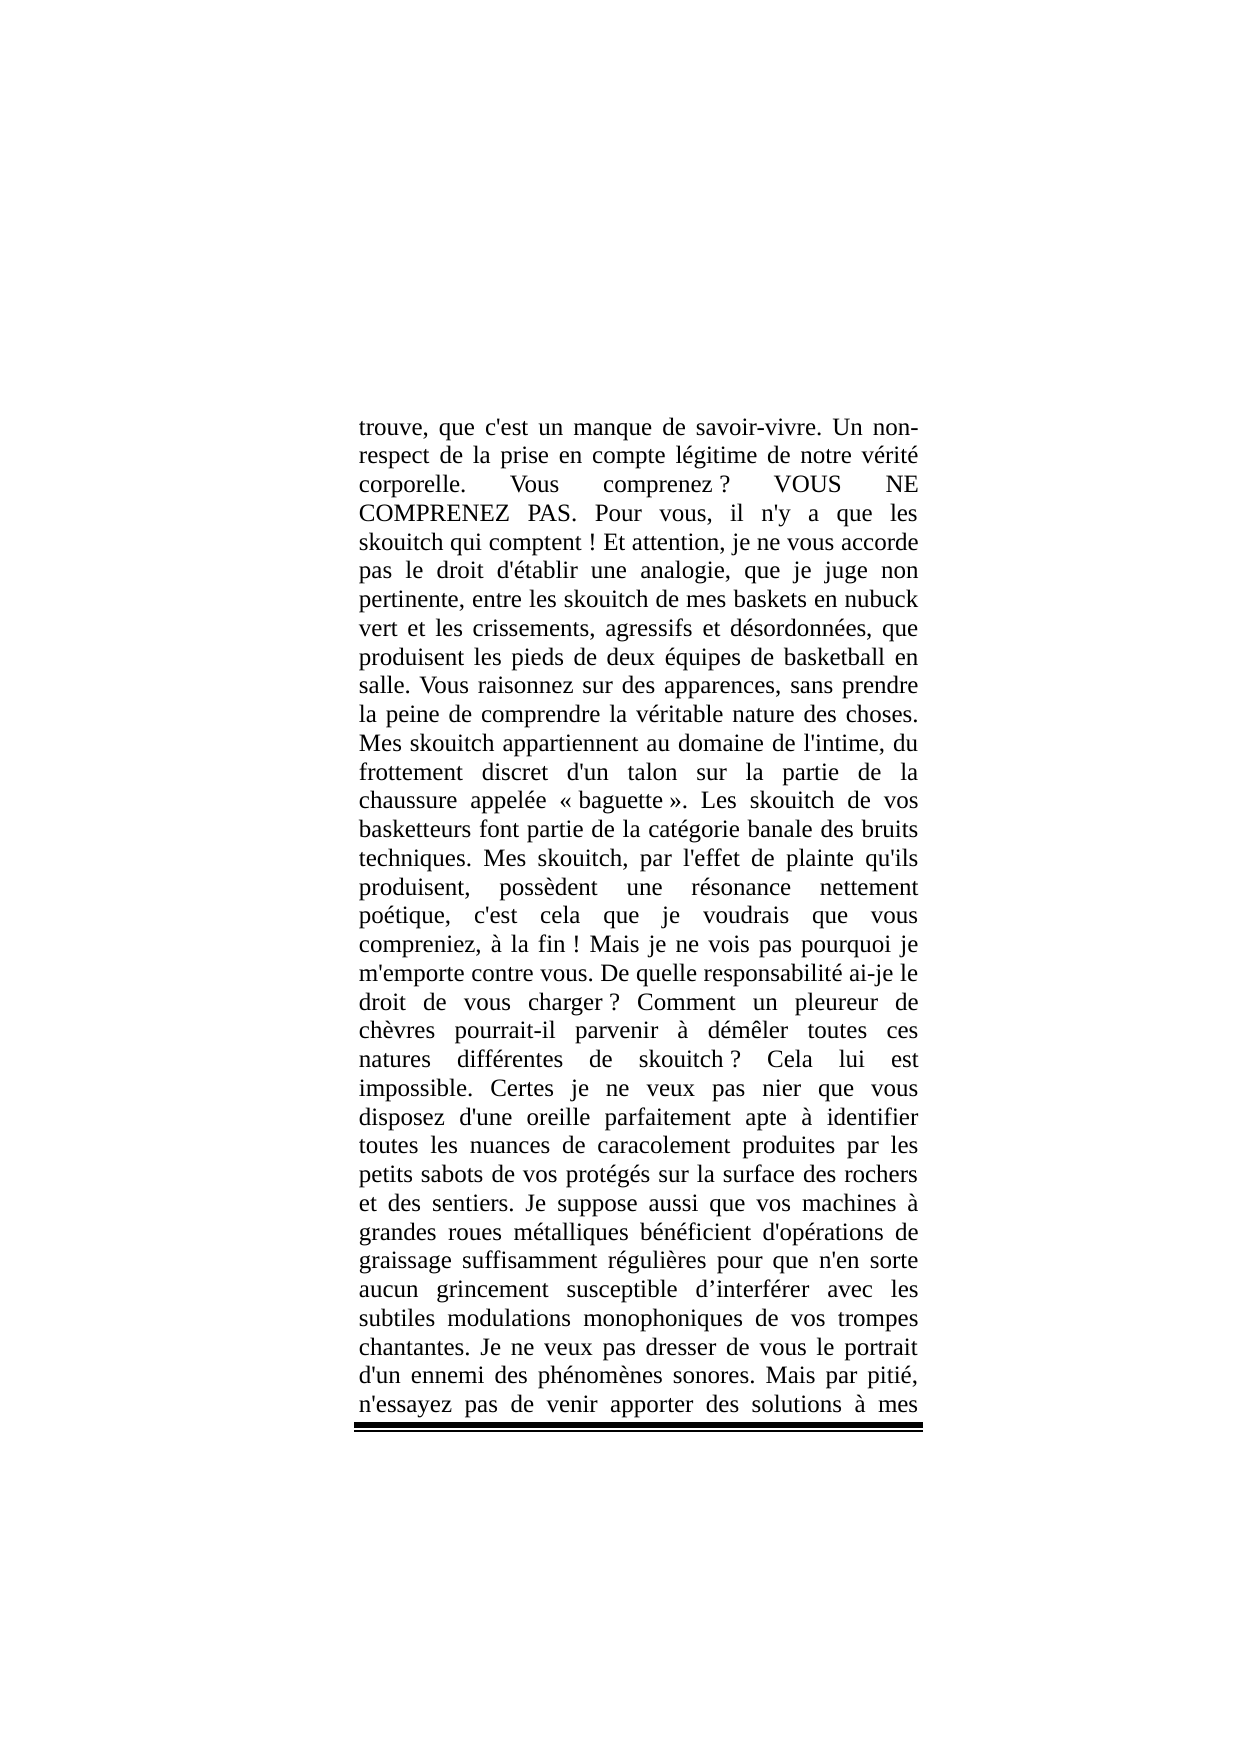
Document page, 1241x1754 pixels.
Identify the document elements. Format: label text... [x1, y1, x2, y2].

text trouve, que c'est un manque de savoir-vivre. Un non-respect de la prise en compte légitime de notre vérité corporelle. Vous comprenez ? VOUS NE COMPRENEZ PAS. Pour vous, il n'y a que les skouitch qui comptent ! Et attention, je ne vous accorde pas le droit d'établir une analogie, que je juge non pertinente, entre les skouitch de mes baskets en nubuck vert et les crissements, agressifs et désordonnées, que produisent les pieds de deux équipes de basketball en salle. Vous raisonnez sur des apparences, sans prendre la peine de comprendre la véritable nature des choses. Mes skouitch appartiennent au domaine de l'intime, du frottement discret d'un talon sur la partie de la chaussure appelée « baguette ». Les skouitch de vos basketteurs font partie de la catégorie banale des bruits techniques. Mes skouitch, par l'effet de plainte qu'ils produisent, possèdent une résonance nettement poétique, c'est cela que je voudrais que vous compreniez, à la fin ! Mais je ne vois pas pourquoi je m'emporte contre vous. De quelle responsabilité ai-je le droit de vous charger ? Comment un pleureur de chèvres pourrait-il parvenir à démêler toutes ces natures différentes de skouitch ? Cela lui est impossible. Certes je ne veux pas nier que vous disposez d'une oreille parfaitement apte à identifier toutes les nuances de caracolement produites par les petits sabots de vos protégés sur la surface des rochers et des sentiers. Je suppose aussi que vos machines à grandes roues métalliques bénéficient d'opérations de graissage suffisamment régulières pour que n'en sorte aucun grincement susceptible d’interférer avec les subtiles modulations monophoniques de vos trompes chantantes. Je ne veux pas dresser de vous le portrait d'un ennemi des phénomènes sonores. Mais par pitié, n'essayez pas de venir apporter des solutions à mes [354, 407, 923, 1422]
